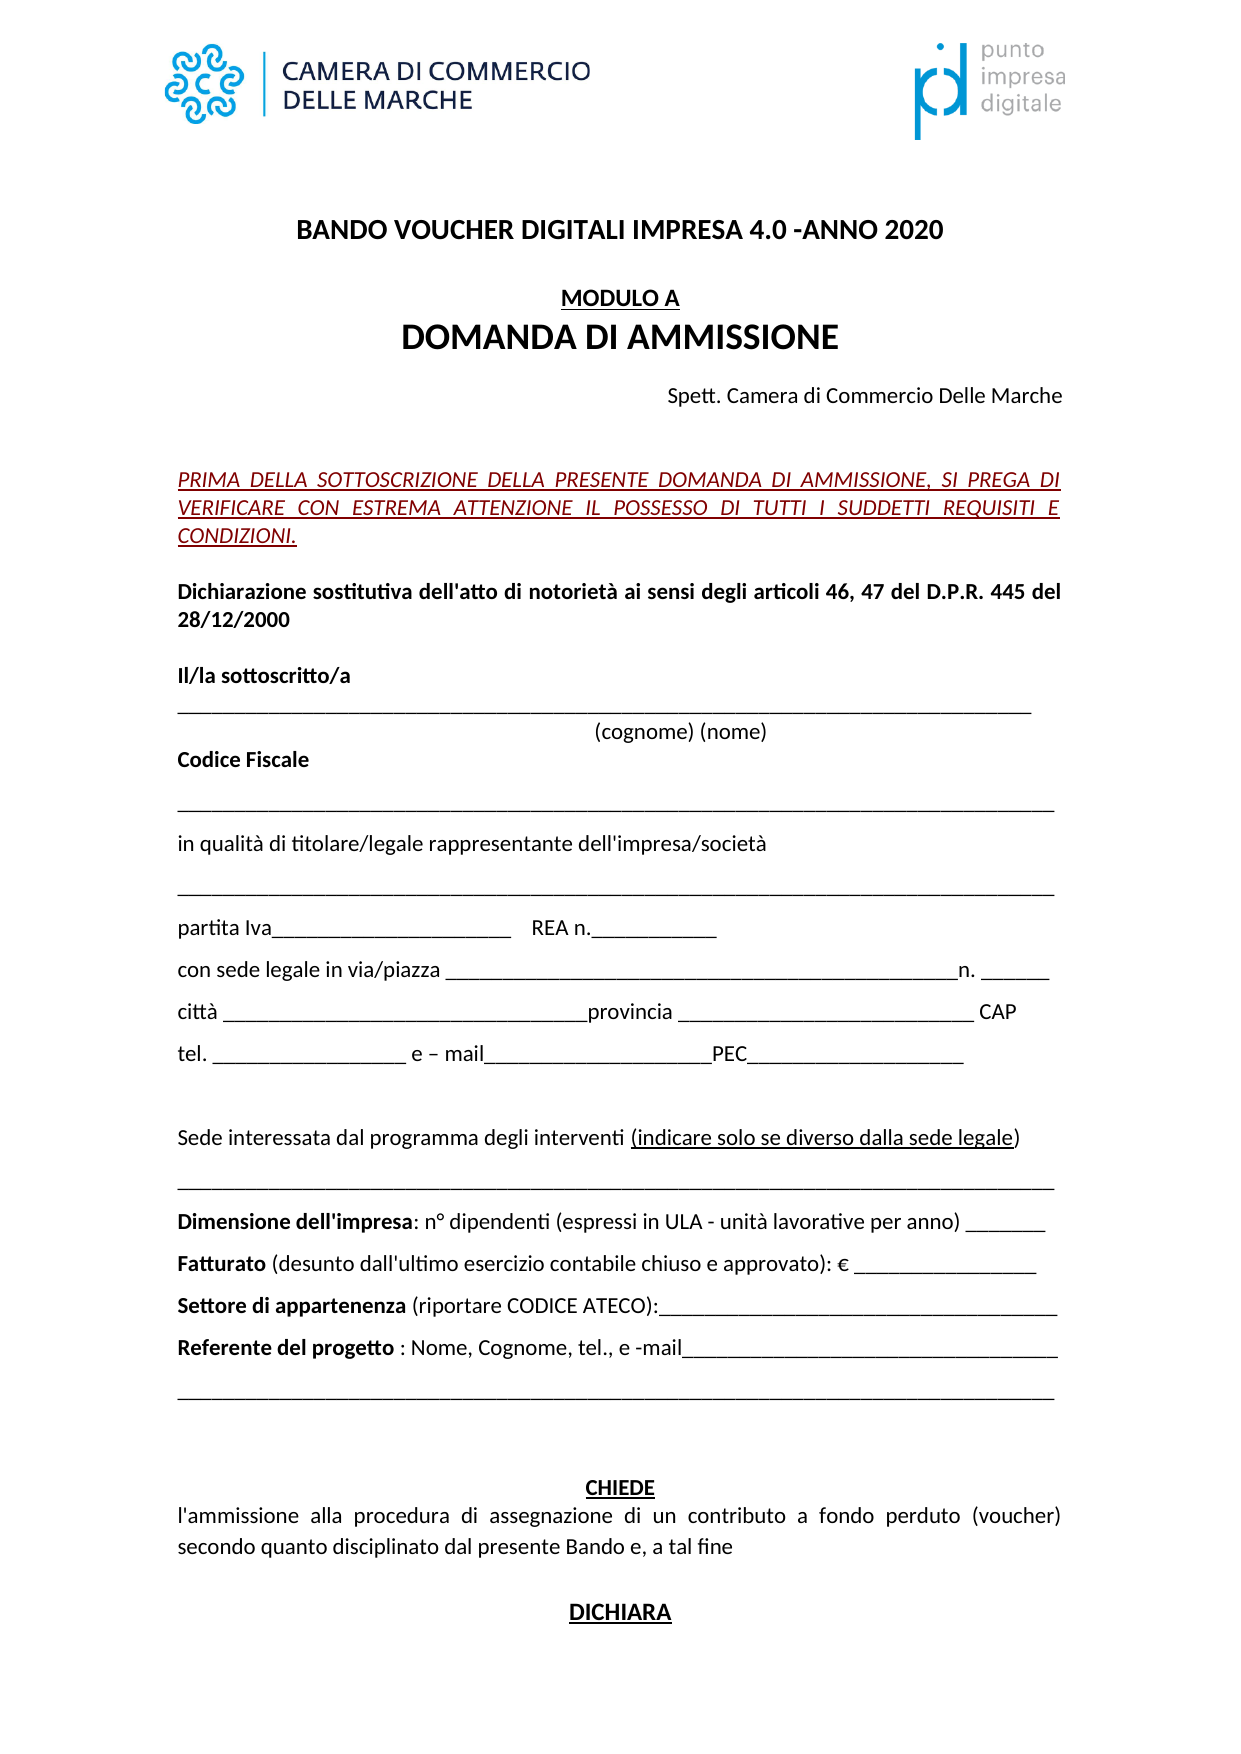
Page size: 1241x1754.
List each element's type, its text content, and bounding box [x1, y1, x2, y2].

text Referente del progetto : Nome, Cognome, tel., e -mail_________________________________ [177, 1333, 1063, 1361]
text Codice Fiscale _____________________________________________________________________________ [177, 745, 1063, 815]
text Dimensione dell'impresa: n° dipendenti (espressi in ULA - unità lavorative per anno) _______ [177, 1207, 1063, 1235]
text Settore di appartenenza (riportare CODICE ATECO):___________________________________ [177, 1291, 1063, 1319]
text (cognome) (nome) [177, 717, 1063, 745]
text città ________________________________provincia __________________________ CAP [177, 997, 1063, 1025]
text MODULO A [177, 283, 1063, 313]
text _____________________________________________________________________________ [177, 1375, 1063, 1403]
text partita Iva_____________________ REA n.___________ [177, 913, 1063, 941]
text Sede interessata dal programma degli interventi (indicare solo se diverso dalla sede legale) [177, 1123, 1063, 1151]
text CHIEDE [177, 1473, 1063, 1501]
text DOMANDA DI AMMISSIONE [177, 313, 1063, 359]
text BANDO VOUCHER DIGITALI IMPRESA 4.0 -ANNO 2020 [177, 211, 1063, 247]
text _____________________________________________________________________________ [177, 871, 1063, 899]
text tel. _________________ e – mail____________________PEC___________________ [177, 1039, 1063, 1067]
text DICHIARA [177, 1596, 1063, 1627]
text Il/la sottoscritto/a ___________________________________________________________________________ [177, 661, 1063, 717]
text Fatturato (desunto dall'ultimo esercizio contabile chiuso e approvato): € ________________ [177, 1249, 1063, 1277]
text l'ammissione alla procedura di assegnazione di un contributo a fondo perduto (voucher) secondo quanto disciplinato dal presente Bando e, a tal fine [177, 1501, 1063, 1560]
text Dichiarazione sostitutiva dell'atto di notorietà ai sensi degli articoli 46, 47 del D.P.R. 445 del 28/12/2000 [177, 577, 1063, 633]
text Spett. Camera di Commercio Delle Marche [177, 381, 1063, 409]
text PRIMA DELLA SOTTOSCRIZIONE DELLA PRESENTE DOMANDA DI AMMISSIONE, SI PREGA DI VERIFICARE CON ESTREMA ATTENZIONE IL POSSESSO DI TUTTI I SUDDETTI REQUISITI E CONDIZIONI. [177, 465, 1063, 549]
text in qualità di titolare/legale rappresentante dell'impresa/società [177, 829, 1063, 857]
text con sede legale in via/piazza _____________________________________________n. ______ [177, 955, 1063, 983]
text _____________________________________________________________________________ [177, 1165, 1063, 1193]
